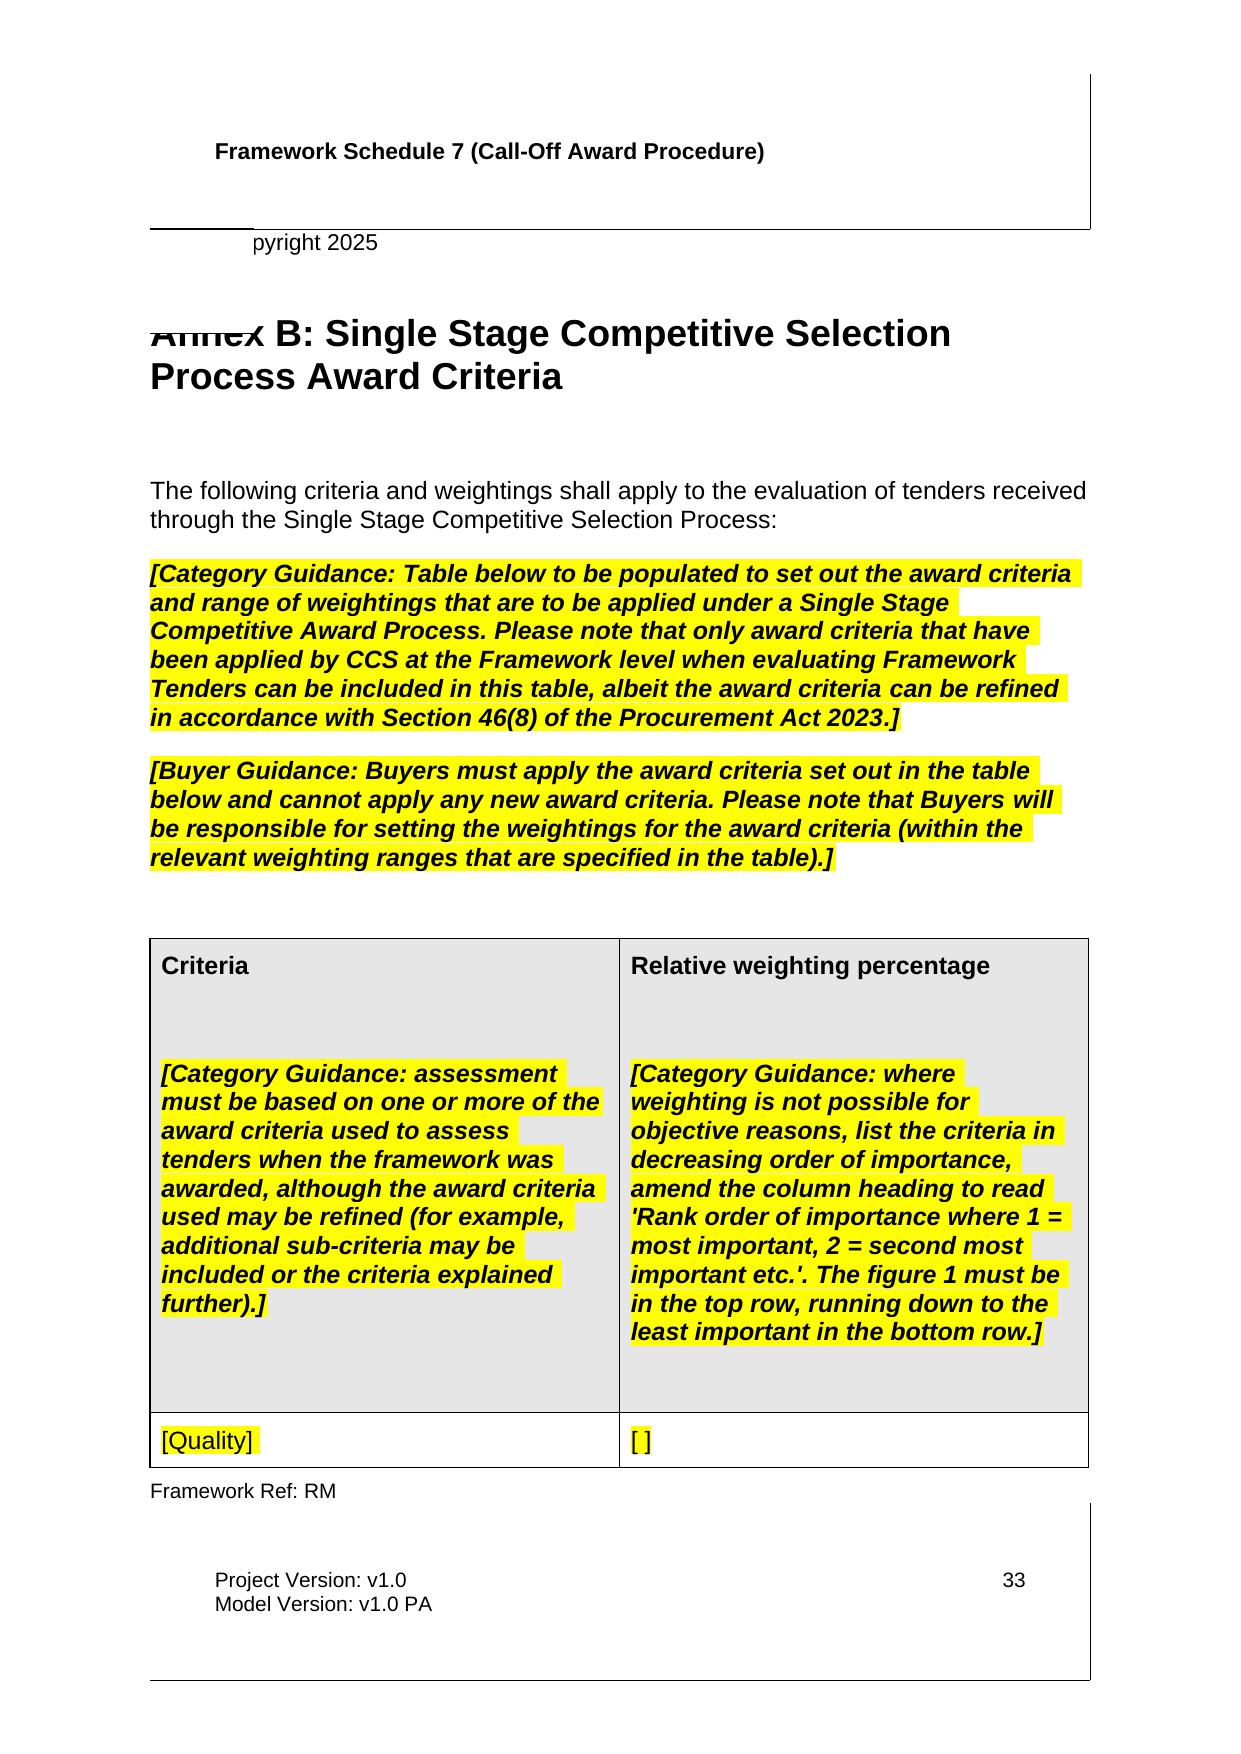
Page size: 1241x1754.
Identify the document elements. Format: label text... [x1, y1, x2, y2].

table_header Criteria [Category Guidance: assessment must be based on one or more of the award criteria used to assess tenders when the framework was awarded, although the award criteria used may be refined (for example, additional sub-criteria may be included or the criteria explained further).] [151, 939, 619, 1412]
table_cell [Quality] [151, 1413, 619, 1467]
text Annex B: Single Stage Competitive Selection Process Award Criteria [150, 311, 1090, 397]
text [Category Guidance: Table below to be populated to set out the award criteria and range of weightings that are to be applied under a Single Stage Competitive Award Process. Please note that only award criteria that have been applied by CCS at the Framework level when evaluating Framework Tenders can be included in this table, albeit the award criteria can be refined in accordance with Section 46(8) of the Procurement Act 2023.] [150, 559, 1090, 731]
text [Buyer Guidance: Buyers must apply the award criteria set out in the table below and cannot apply any new award criteria. Please note that Buyers will be responsible for setting the weightings for the award criteria (within the relevant weighting ranges that are specified in the table).] [150, 756, 1090, 871]
text The following criteria and weightings shall apply to the evaluation of tenders received through the Single Stage Competitive Selection Process: [150, 476, 1090, 534]
table_header Relative weighting percentage [Category Guidance: where weighting is not possible for objective reasons, list the criteria in decreasing order of importance, amend the column heading to read 'Rank order of importance where 1 = most important, 2 = second most important etc.'. The figure 1 must be in the top row, running down to the least important in the bottom row.] [620, 939, 1088, 1412]
table_cell [ ] [620, 1413, 1088, 1467]
